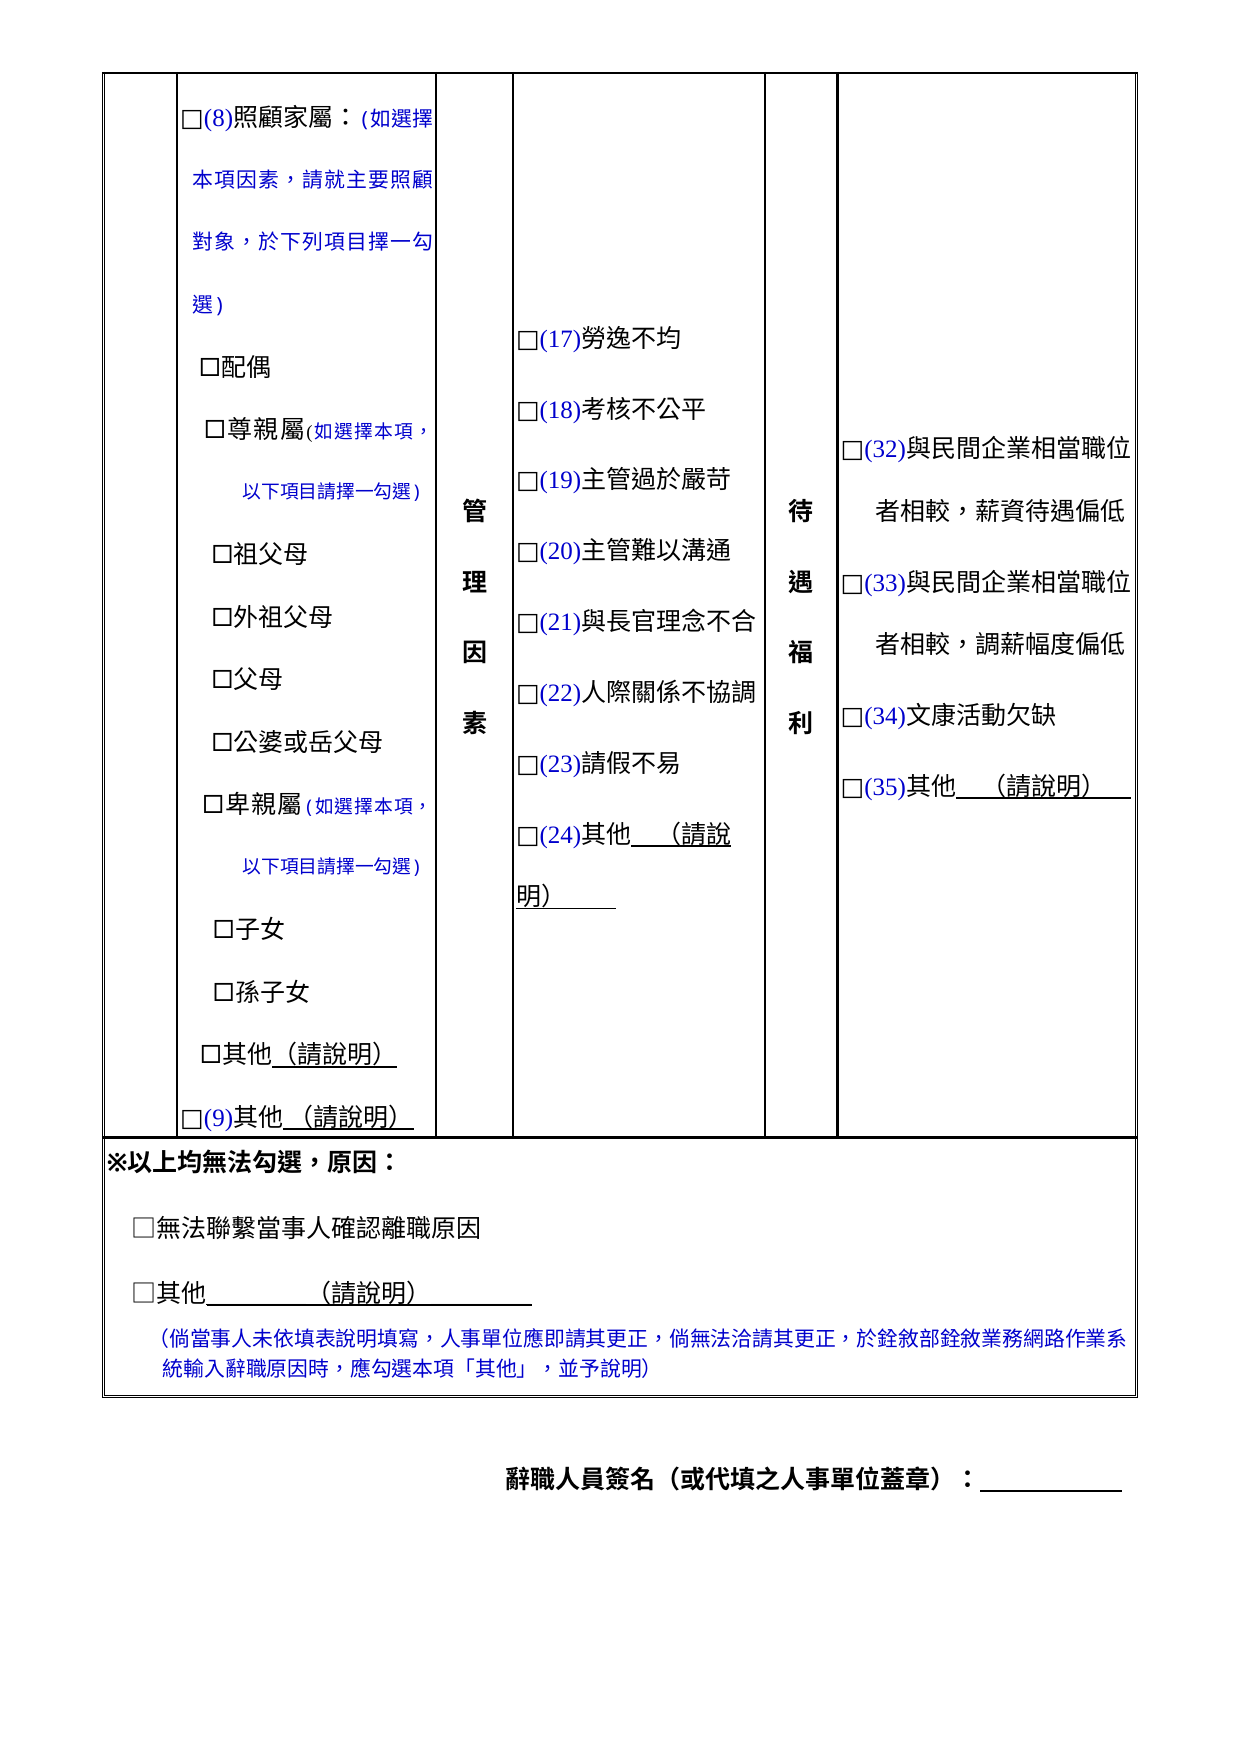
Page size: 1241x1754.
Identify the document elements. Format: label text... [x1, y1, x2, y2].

table_cell □(32)與民間企業相當職位者相較，薪資待遇偏低 □(33)與民間企業相當職位者相較，調薪幅度偏低 □(34)文康活動欠缺 □(35)其他 （請說明） [839, 74, 1135, 1136]
table_cell ※以上均無法勾選，原因： □無法聯繫當事人確認離職原因 □其他＿＿＿＿（請說明）＿＿＿＿ （倘當事人未依填表說明填寫，人事單位應即請其更正，倘無法洽請其更正，於銓敘部銓敘業務網路作業系統輸入辭職原因時，應勾選本項「其他」，並予說明） [105, 1139, 1135, 1395]
table_cell □(8)照顧家屬：(如選擇本項因素，請就主要照顧對象，於下列項目擇一勾選) 配偶 尊親屬(如選擇本項，以下項目請擇一勾選) 祖父母 外祖父母 父母 公婆或岳父母 卑親屬(如選擇本項，以下項目請擇一勾選) 子女 孫子女 其他（請說明） □(9)其他 （請說明） [178, 74, 435, 1136]
table_cell [105, 74, 176, 1136]
table_cell □(17)勞逸不均 □(18)考核不公平 □(19)主管過於嚴苛 □(20)主管難以溝通 □(21)與長官理念不合 □(22)人際關係不協調 □(23)請假不易 □(24)其他 （請說明） [514, 74, 764, 1136]
text 辭職人員簽名（或代填之人事單位蓋章）： [118, 1436, 1122, 1498]
table_cell 待 遇 福 利 [766, 74, 836, 1136]
table_cell 管 理 因 素 [437, 74, 512, 1136]
